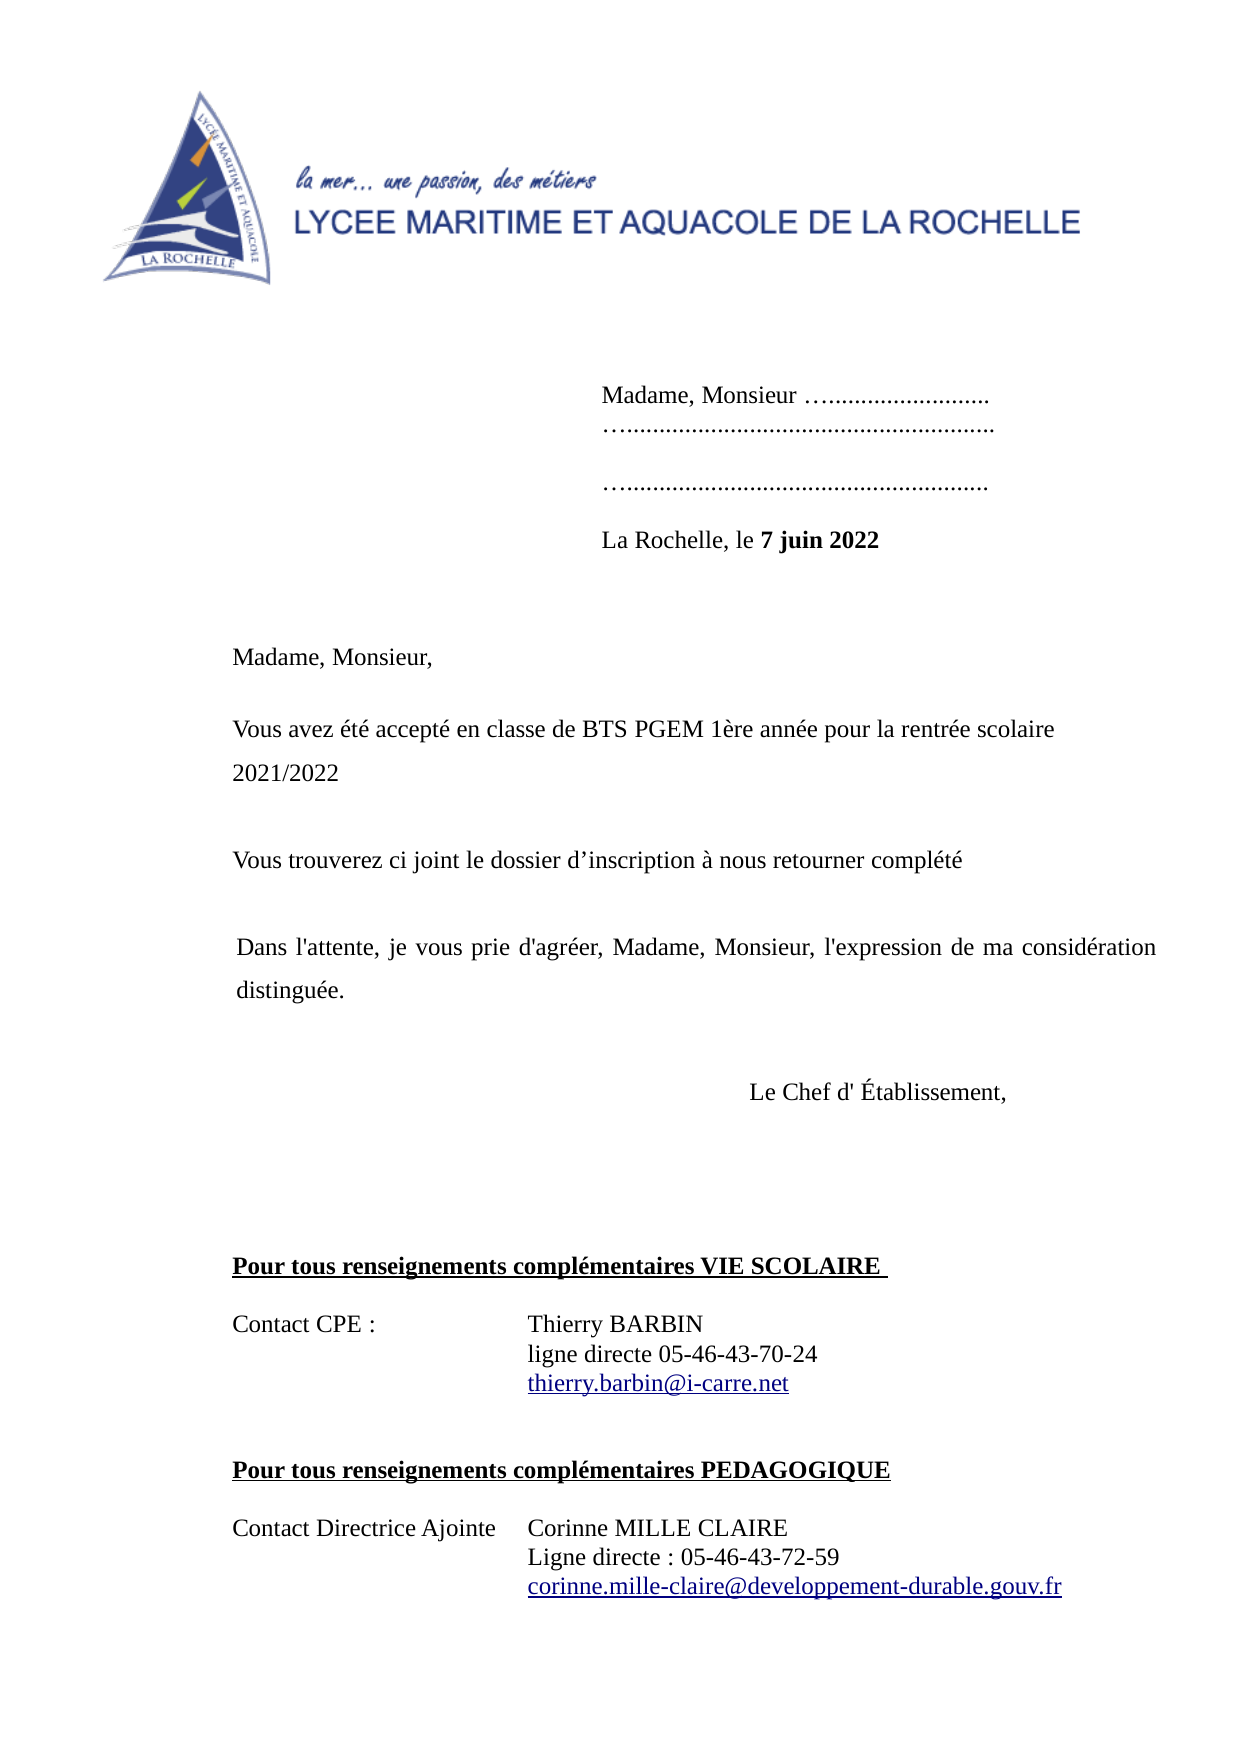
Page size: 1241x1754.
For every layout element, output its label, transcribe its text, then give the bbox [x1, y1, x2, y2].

text Contact Directrice Ajointe Corinne MILLE CLAIRE [84, 1513, 1157, 1542]
text …........................................................ [84, 467, 1157, 525]
text Pour tous renseignements complémentaires PEDAGOGIQUE [84, 1455, 1157, 1484]
text Le Chef d' Établissement, [84, 1077, 1157, 1106]
text Pour tous renseignements complémentaires VIE SCOLAIRE [84, 1251, 1157, 1280]
text Vous avez été accepté en classe de BTS PGEM 1ère année pour la rentrée scolaire 2021/2022 [84, 714, 1157, 787]
picture [84, 84, 1158, 293]
text Vous trouverez ci joint le dossier d’inscription à nous retourner complété [84, 844, 1157, 874]
text Contact CPE : Thierry BARBIN [84, 1309, 1157, 1338]
text Dans l'attente, je vous prie d'agréer, Madame, Monsieur, l'expression de ma considération distinguée. [236, 932, 1157, 1004]
text ligne directe 05-46-43-70-24 [84, 1338, 1157, 1367]
text corinne.mille-claire@developpement-durable.gouv.fr [84, 1571, 1157, 1600]
text thierry.barbin@i-carre.net [84, 1367, 1157, 1397]
text Madame, Monsieur …......................... [84, 380, 1157, 409]
text Ligne directe : 05-46-43-72-59 [84, 1542, 1157, 1571]
text …......................................................... [84, 409, 1157, 438]
text Madame, Monsieur, [84, 641, 1157, 670]
text La Rochelle, le 7 juin 2022 [84, 525, 1157, 554]
